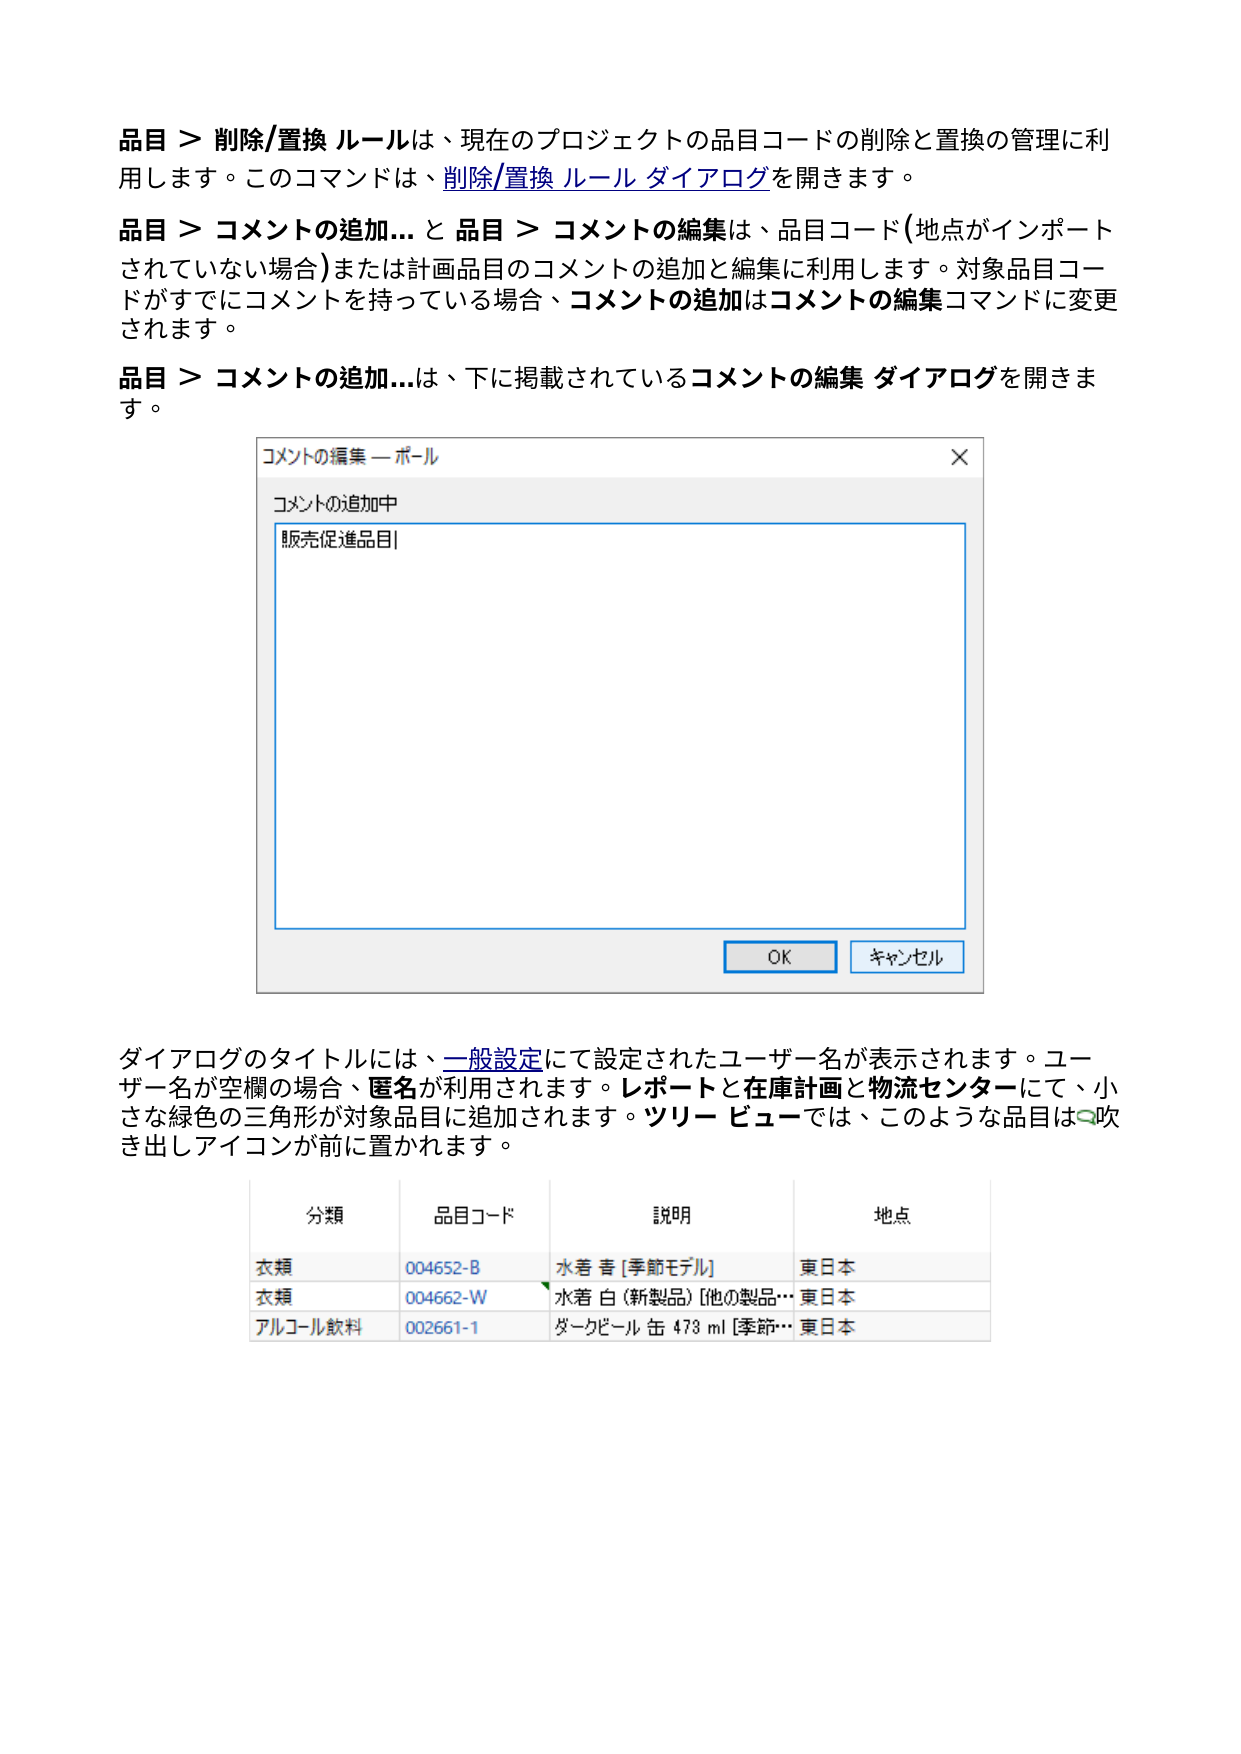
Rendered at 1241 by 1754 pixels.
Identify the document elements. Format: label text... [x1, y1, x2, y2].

text 品目 > 削除/置換 ルールは、現在のプロジェクトの品目コードの削除と置換の管理に利用します。このコマンドは、削除/置換 ルール ダイアログを開きます。 [118, 118, 1122, 196]
text 品目 > コメントの追加… と 品目 > コメントの編集は、品目コード(地点がインポートされていない場合)または計画品目のコメントの追加と編集に利用します。対象品目コードがすでにコメントを持っている場合、コメントの追加はコメントの編集コマンドに変更されます。 [118, 208, 1122, 344]
text ダイアログのタイトルには、一般設定にて設定されたユーザー名が表示されます。ユーザー名が空欄の場合、匿名が利用されます。レポートと在庫計画と物流センターにて、小さな緑色の三角形が対象品目に追加されます。ツリー ビューでは、このような品目は吹き出しアイコンが前に置かれます。 [118, 1045, 1122, 1162]
picture [249, 1174, 992, 1342]
picture [1076, 1107, 1096, 1127]
picture [256, 437, 985, 994]
text 品目 > コメントの追加…は、下に掲載されているコメントの編集 ダイアログを開きます。 [118, 357, 1122, 425]
